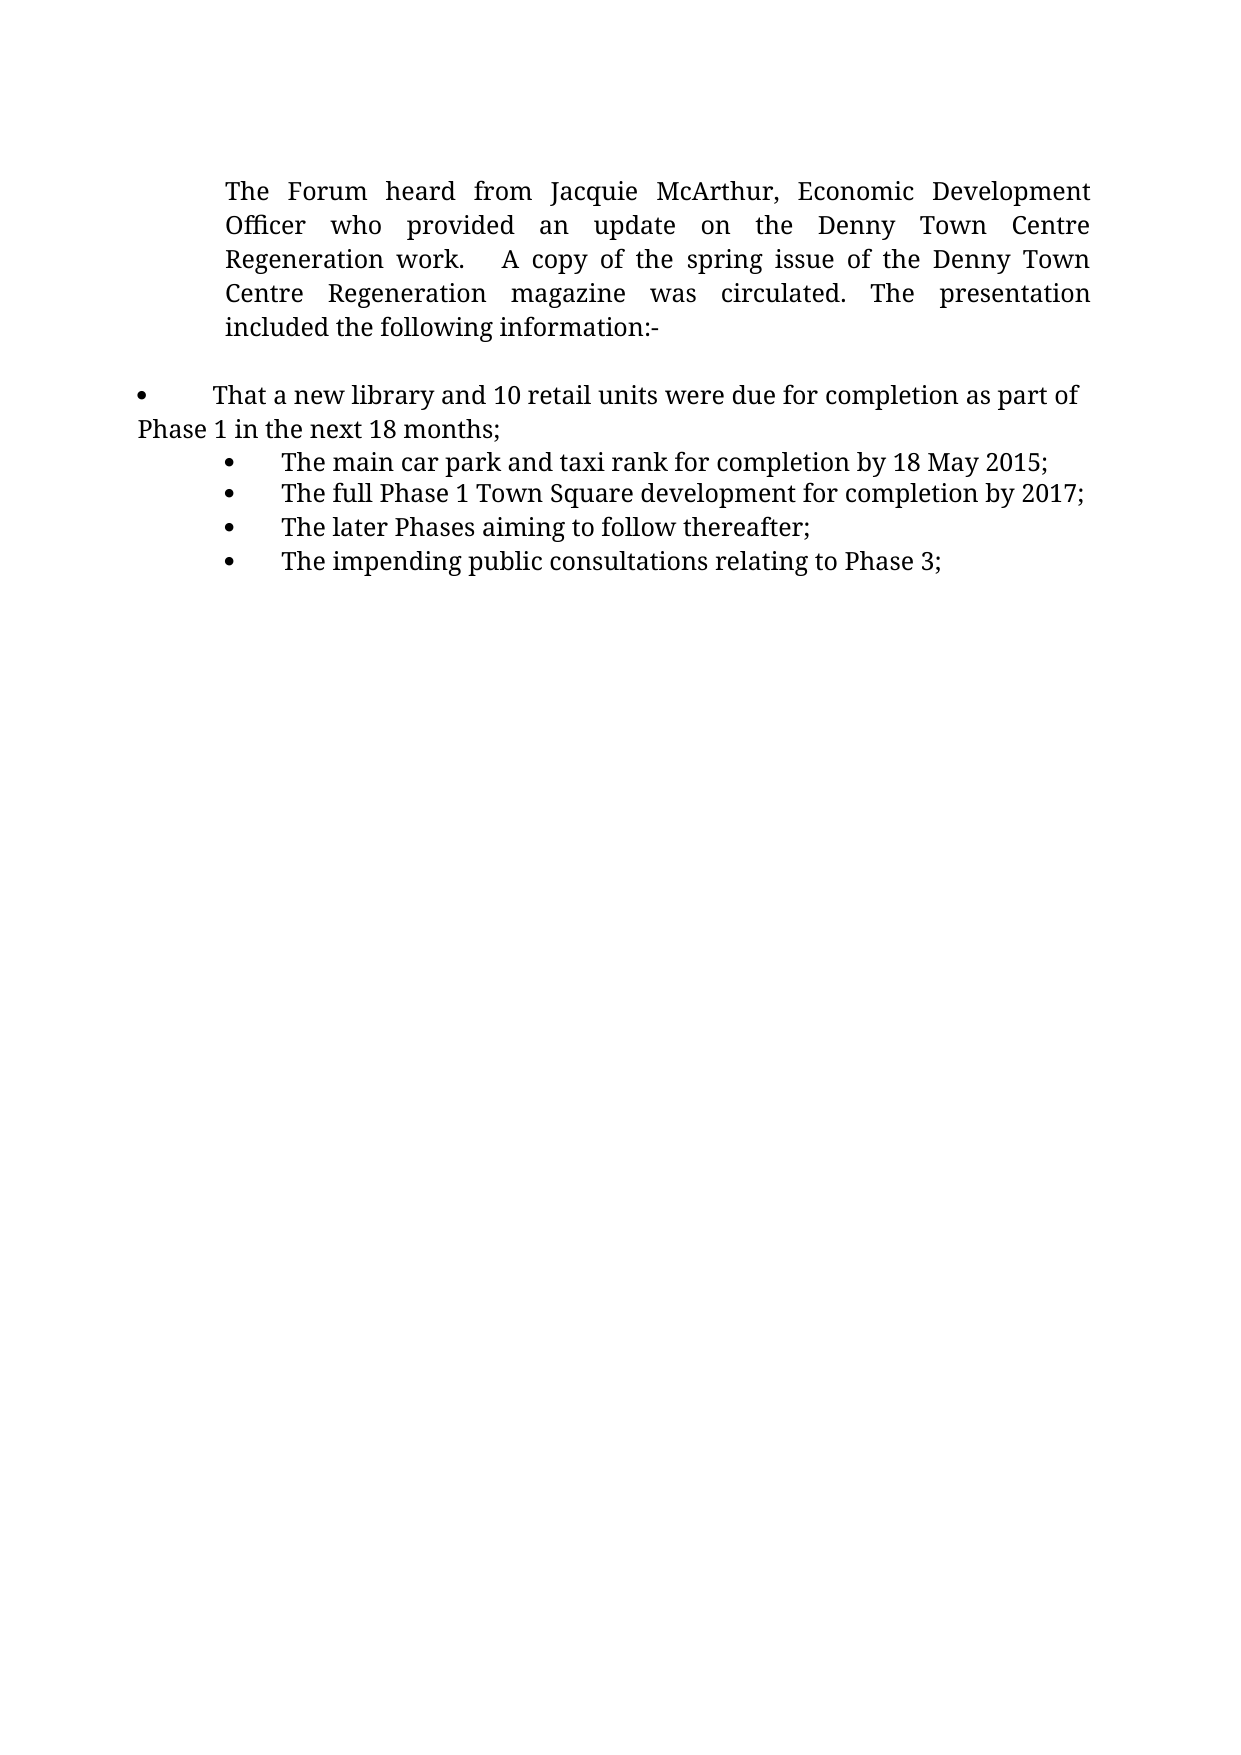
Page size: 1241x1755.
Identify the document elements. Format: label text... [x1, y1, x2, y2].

list The impending public consultations relating to Phase 3; [225, 543, 1103, 577]
text The Forum heard from Jacquie McArthur, Economic Development Officer who provided an update on the Denny Town Centre Regeneration work. A copy of the spring issue of the Denny Town Centre Regeneration magazine was circulated. The presentation included the following information:- [225, 174, 1091, 344]
list That a new library and 10 retail units were due for completion as part of Phase 1 in the next 18 months; [137, 378, 1091, 446]
list The later Phases aiming to follow thereafter; [225, 509, 1103, 543]
list The full Phase 1 Town Square development for completion by 2017; [225, 477, 1103, 509]
list The main car park and taxi rank for completion by 18 May 2015; [225, 446, 1103, 477]
